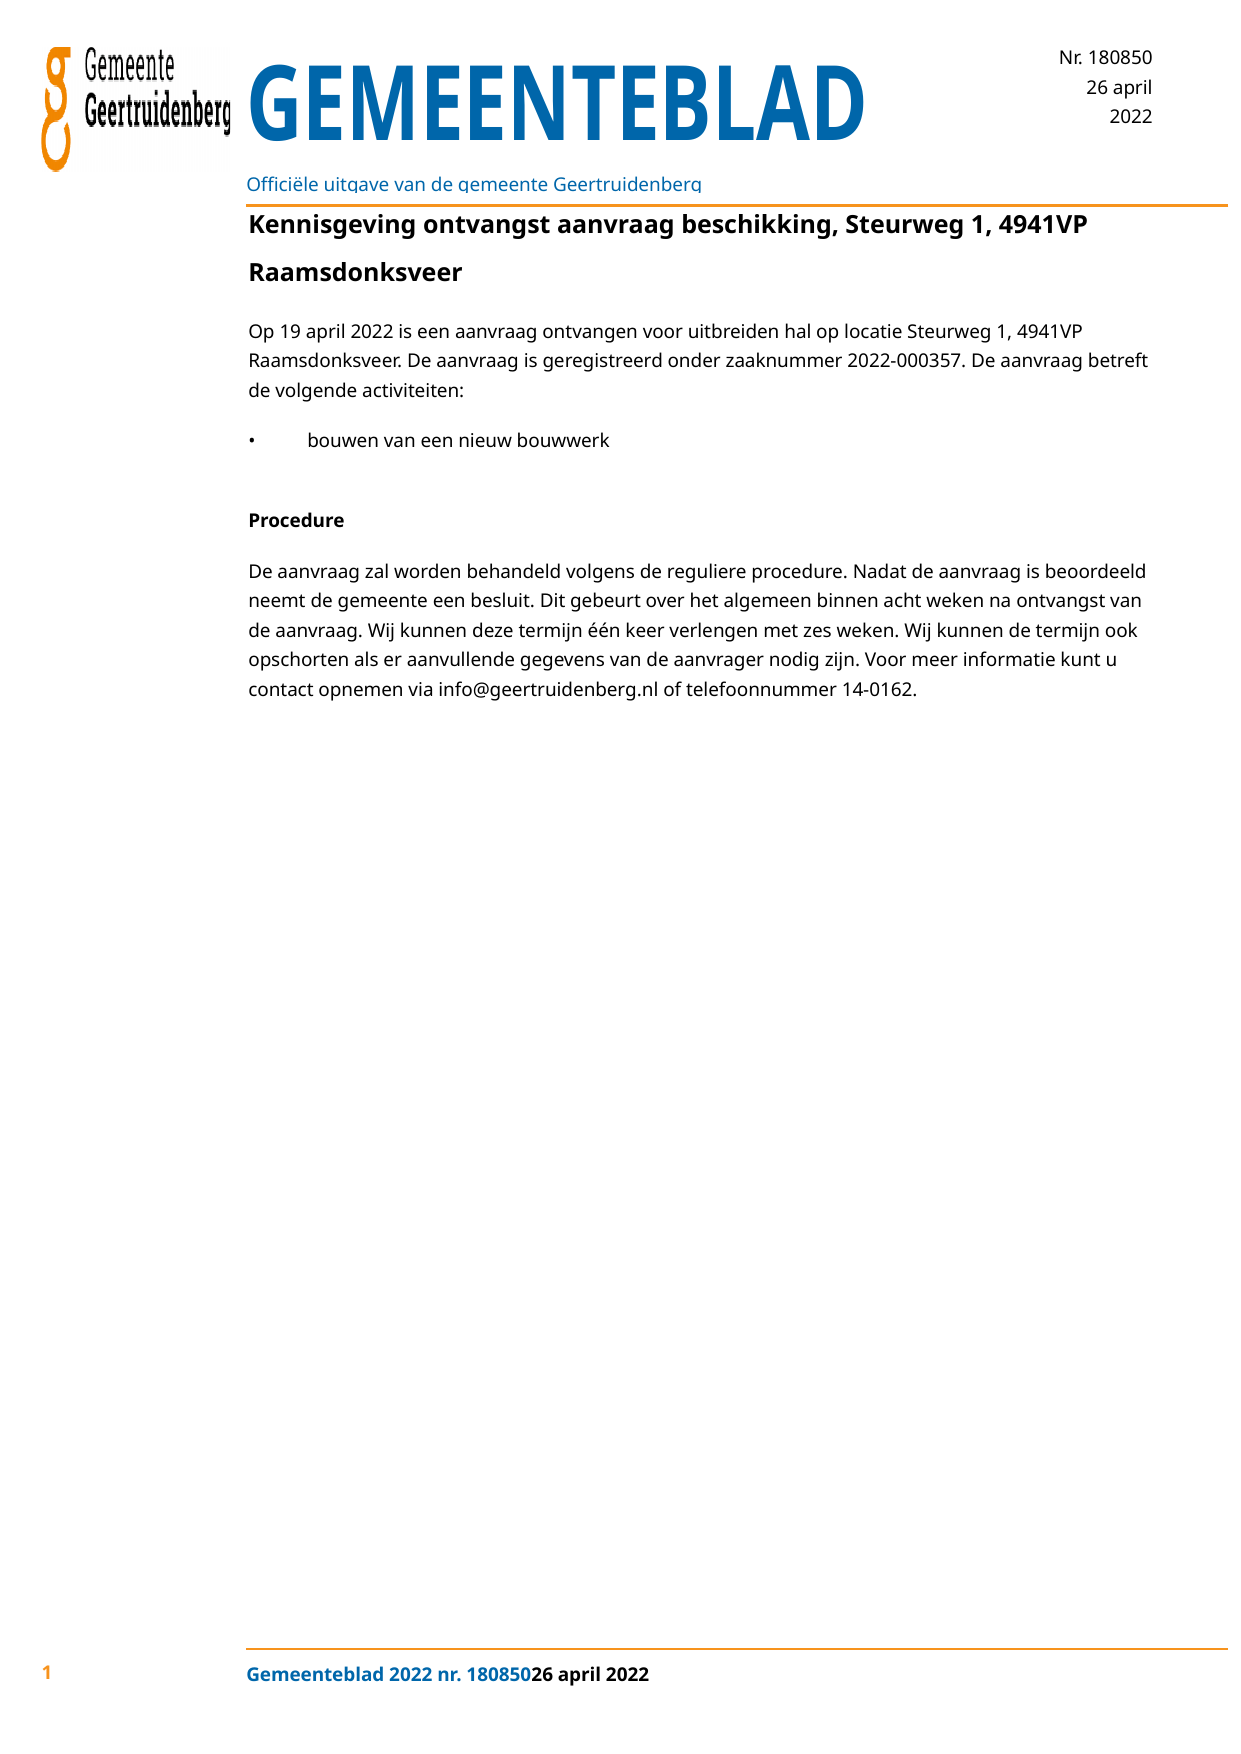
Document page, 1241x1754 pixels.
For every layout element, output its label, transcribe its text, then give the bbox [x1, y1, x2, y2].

picture [41, 47, 231, 172]
list bouwen van een nieuw bouwwerk [248, 427, 1152, 453]
text De aanvraag zal worden behandeld volgens de reguliere procedure. Nadat de aanvraag is beoordeeld neemt de gemeente een besluit. Dit gebeurt over het algemeen binnen acht weken na ontvangst van de aanvraag. Wij kunnen deze termijn één keer verlengen met zes weken. Wij kunnen de termijn ook opschorten als er aanvullende gegevens van de aanvrager nodig zijn. Voor meer informatie kunt u contact opnemen via info@geertruidenberg.nl of telefoonnummer 14-0162. [248, 558, 1152, 702]
text Op 19 april 2022 is een aanvraag ontvangen voor uitbreiden hal op locatie Steurweg 1, 4941VP Raamsdonksveer. De aanvraag is geregistreerd onder zaaknummer 2022-000357. De aanvraag betreft de volgende activiteiten: [248, 318, 1152, 403]
text Kennisgeving ontvangst aanvraag beschikking, Steurweg 1, 4941VP Raamsdonksveer [248, 207, 1152, 288]
text Procedure [248, 507, 1152, 533]
